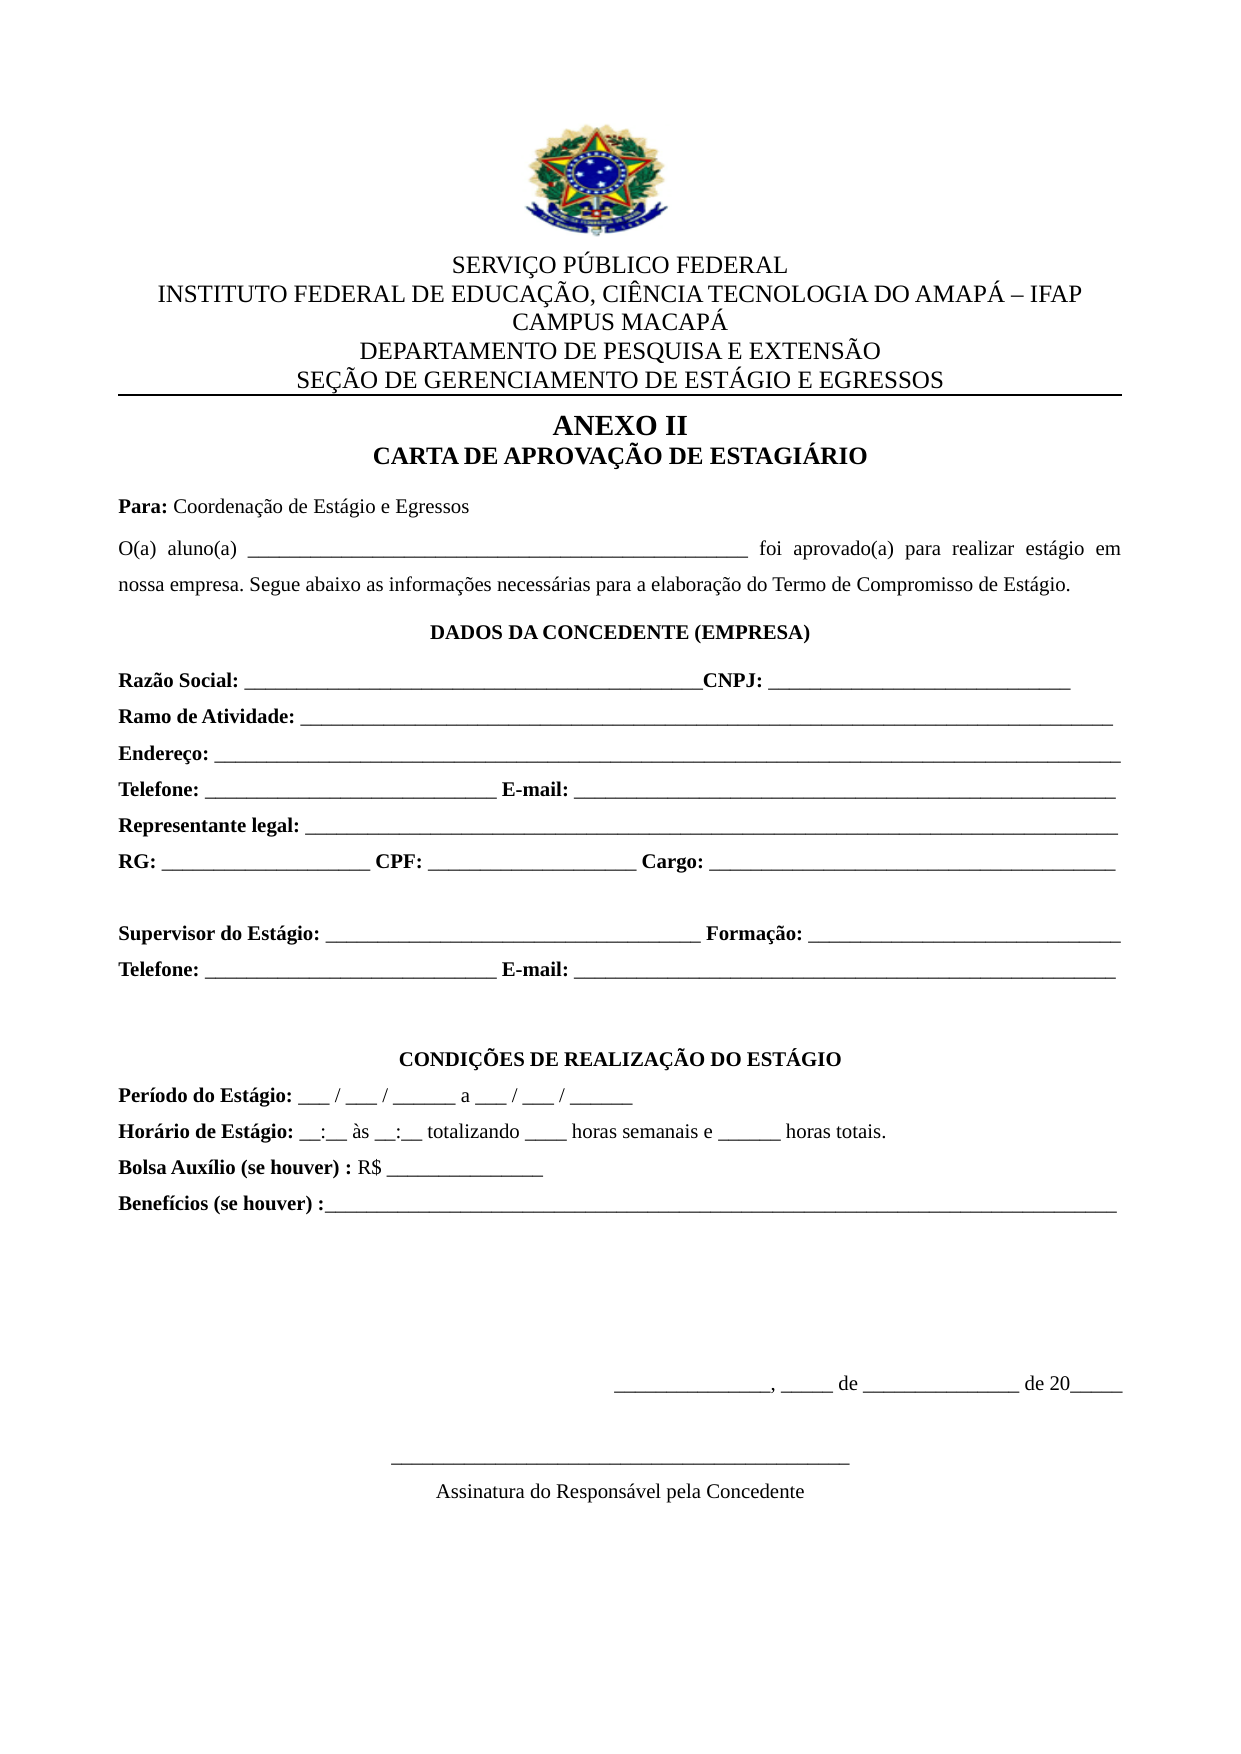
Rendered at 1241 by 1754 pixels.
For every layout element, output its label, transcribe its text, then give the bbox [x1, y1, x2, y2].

text Telefone: ____________________________ E-mail: ____________________________________________________ [118, 776, 1122, 801]
text SEÇÃO DE GERENCIAMENTO DE ESTÁGIO E EGRESSOS [118, 365, 1122, 394]
text Bolsa Auxílio (se houver) : R$ _______________ [118, 1155, 1122, 1179]
text RG: ____________________ CPF: ____________________ Cargo: _______________________________________ [118, 848, 1122, 873]
text ____________________________________________ [118, 1443, 1122, 1467]
text Benefícios (se houver) :____________________________________________________________________________ [118, 1191, 1122, 1215]
text CARTA DE APROVAÇÃO DE ESTAGIÁRIO [118, 441, 1122, 470]
text _______________, _____ de _______________ de 20_____ [118, 1371, 1122, 1395]
text ANEXO II [118, 408, 1122, 441]
text Para: Coordenação de Estágio e Egressos [118, 494, 1122, 518]
text Supervisor do Estágio: ____________________________________ Formação: ______________________________ [118, 921, 1122, 945]
text Ramo de Atividade: ______________________________________________________________________________ [118, 704, 1122, 728]
text Período do Estágio: ___ / ___ / ______ a ___ / ___ / ______ [118, 1083, 1122, 1107]
text Endereço: _______________________________________________________________________________________ [118, 740, 1122, 764]
picture [521, 120, 673, 240]
text Assinatura do Responsável pela Concedente [118, 1479, 1122, 1503]
text DADOS DA CONCEDENTE (EMPRESA) [118, 620, 1122, 644]
text O(a) aluno(a) ________________________________________________ foi aprovado(a) para realizar estágio em nossa empresa. Segue abaixo as informações necessárias para a elaboração do Termo de Compromisso de Estágio. [118, 536, 1122, 596]
text INSTITUTO FEDERAL DE EDUCAÇÃO, CIÊNCIA TECNOLOGIA DO AMAPÁ – IFAP [118, 279, 1122, 307]
text SERVIÇO PÚBLICO FEDERAL [118, 250, 1122, 279]
text Horário de Estágio: __:__ às __:__ totalizando ____ horas semanais e ______ horas totais. [118, 1119, 1122, 1143]
text Telefone: ____________________________ E-mail: ____________________________________________________ [118, 957, 1122, 981]
text DEPARTAMENTO DE PESQUISA E EXTENSÃO [118, 336, 1122, 365]
text CAMPUS MACAPÁ [118, 307, 1122, 336]
text Razão Social: ____________________________________________CNPJ: _____________________________ [118, 668, 1122, 692]
text CONDIÇÕES DE REALIZAÇÃO DO ESTÁGIO [118, 1047, 1122, 1071]
text Representante legal: ______________________________________________________________________________ [118, 812, 1122, 837]
